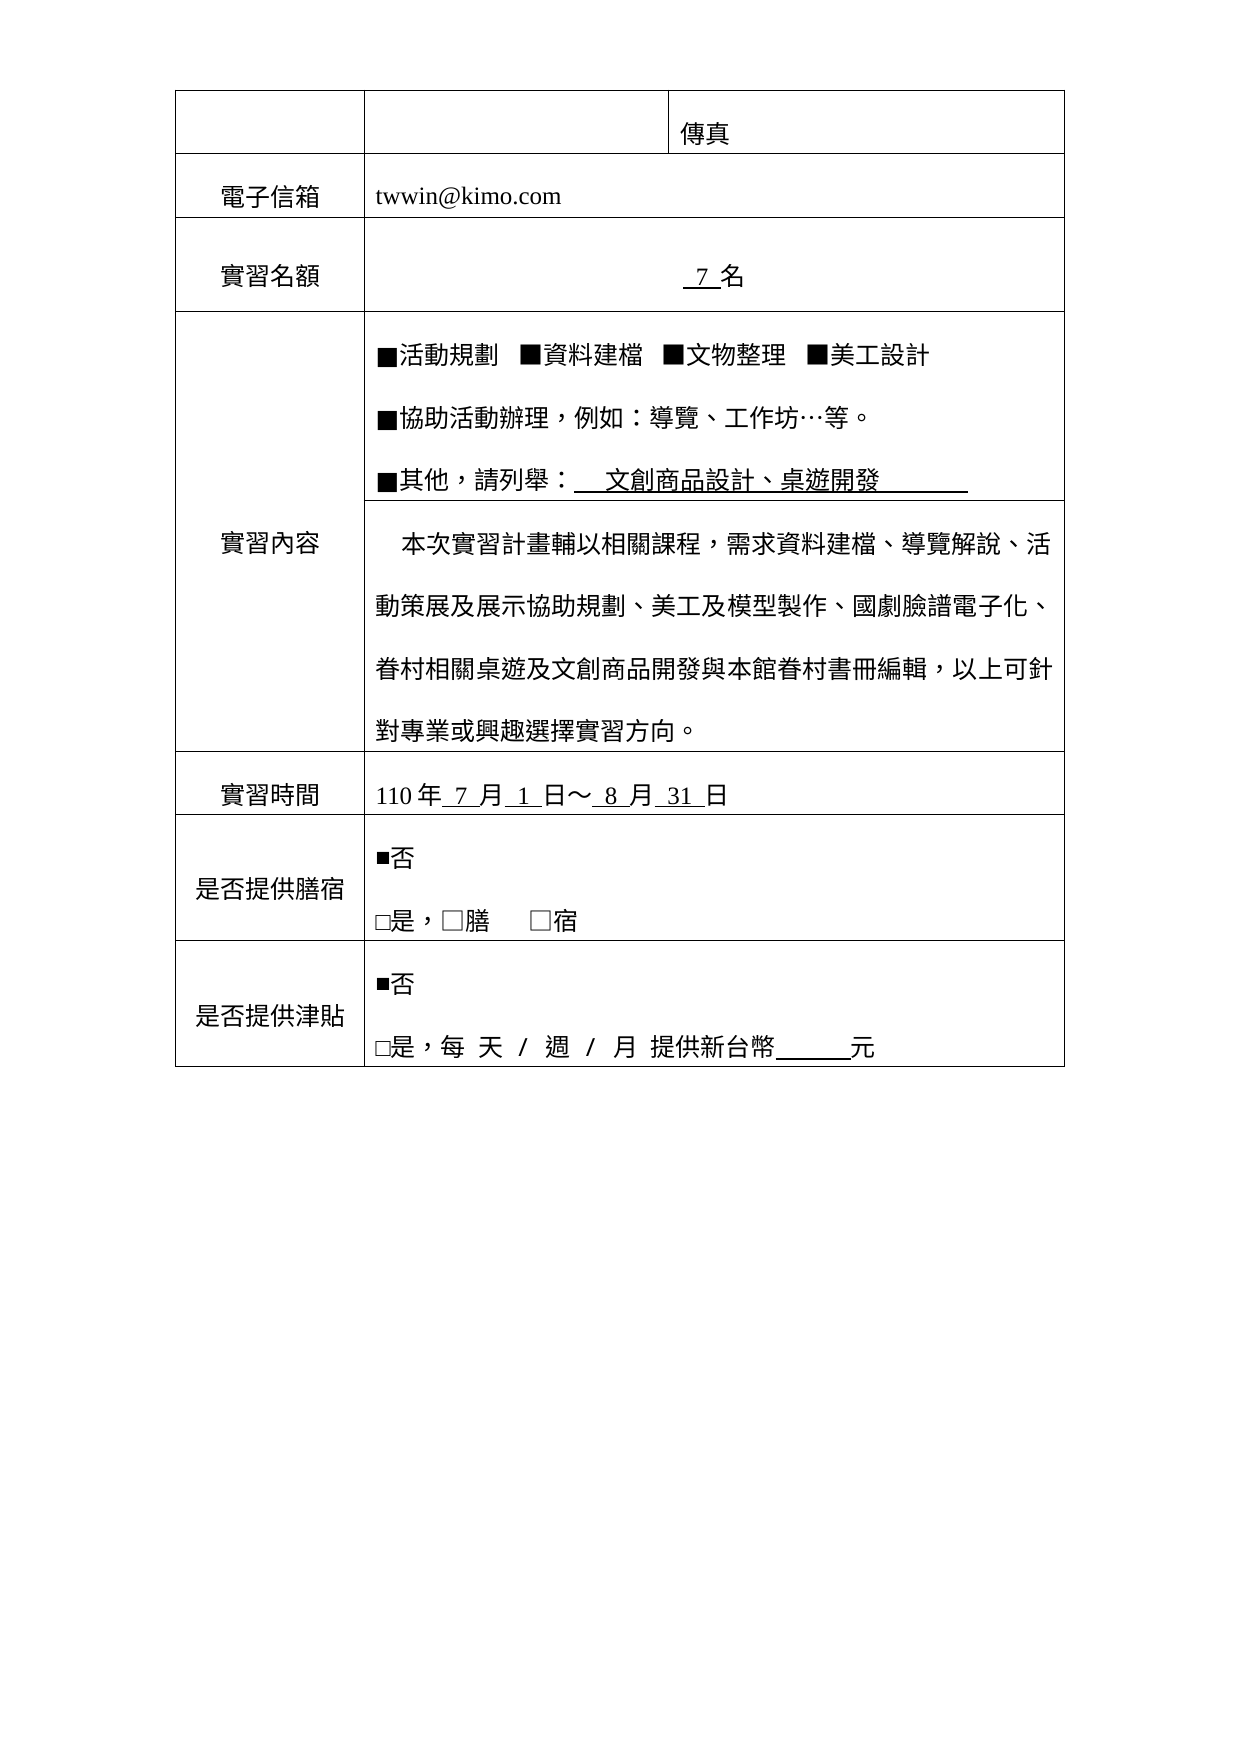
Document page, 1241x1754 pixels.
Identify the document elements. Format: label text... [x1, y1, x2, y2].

table_cell 7 名 [365, 218, 1064, 311]
table_cell twwin@kimo.com [365, 154, 1064, 217]
table_cell 實習名額 [176, 218, 364, 311]
table_cell 是否提供津貼 [176, 941, 364, 1066]
table_cell 是否提供膳宿 [176, 815, 364, 940]
table_cell [176, 91, 364, 153]
table_cell ■活動規劃 ■資料建檔 ■文物整理 ■美工設計 ■協助活動辦理，例如：導覽、工作坊…等。 ■其他，請列舉： 文創商品設計、桌遊開發 [365, 312, 1064, 499]
table_cell ■否 □是，每 天 / 週 / 月 提供新台幣 元 [365, 941, 1064, 1066]
table_cell [365, 91, 668, 153]
table_cell 傳真 [669, 91, 1064, 153]
table_cell 本次實習計畫輔以相關課程，需求資料建檔、導覽解說、活動策展及展示協助規劃、美工及模型製作、國劇臉譜電子化、眷村相關桌遊及文創商品開發與本館眷村書冊編輯，以上可針對專業或興趣選擇實習方向。 [365, 501, 1064, 751]
table_cell ■否 □是，□膳 □宿 [365, 815, 1064, 940]
table_cell 實習內容 [176, 312, 364, 751]
table_cell 110年 7 月 1 日～ 8 月 31 日 [365, 752, 1064, 814]
table_cell 實習時間 [176, 752, 364, 814]
table_cell 電子信箱 [176, 154, 364, 217]
